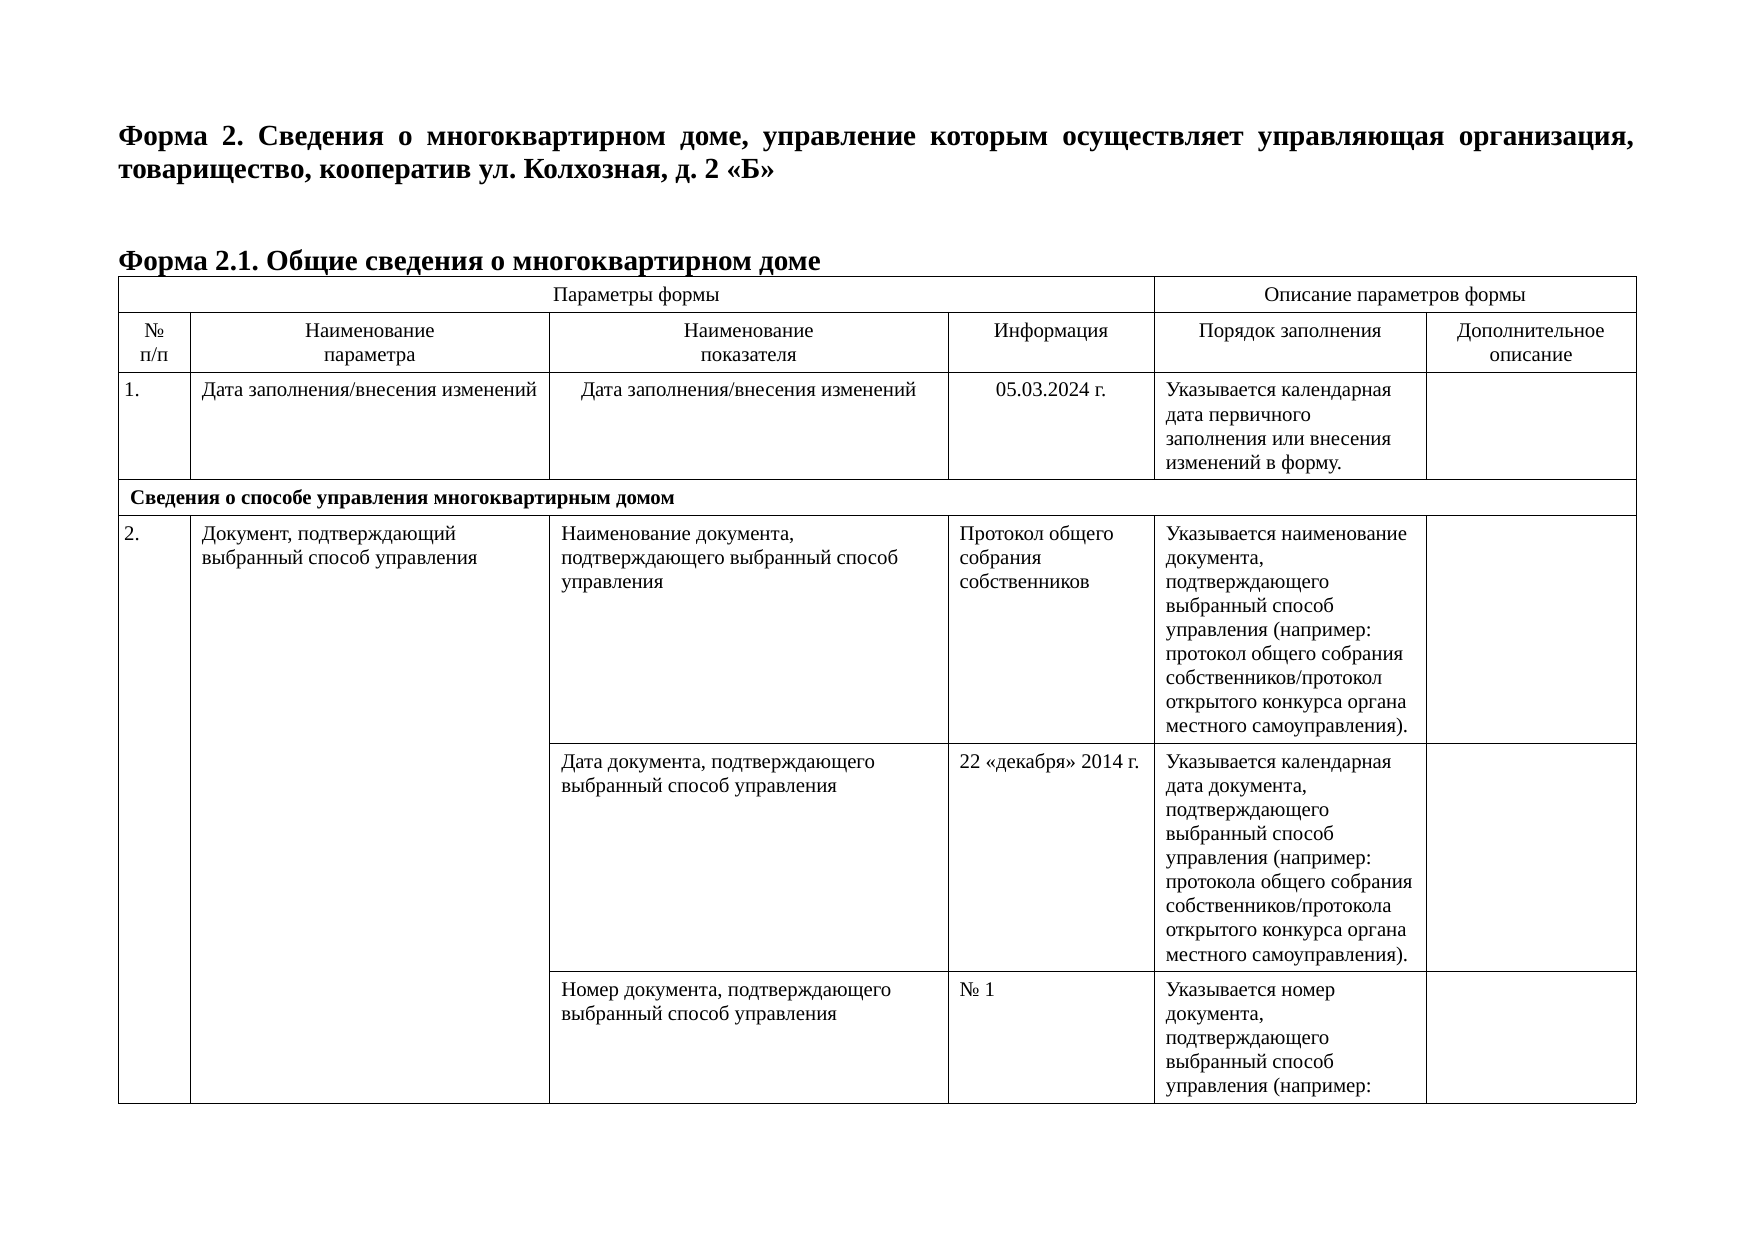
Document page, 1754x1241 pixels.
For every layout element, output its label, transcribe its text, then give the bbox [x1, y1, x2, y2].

table_cell Порядок заполнения [1155, 313, 1426, 372]
table_cell Дата заполнения/внесения изменений [550, 373, 948, 479]
table_header Параметры формы [119, 277, 1154, 312]
table_cell Указывается календарная дата документа, подтверждающего выбранный способ управления (например: протокола общего собрания собственников/протокола открытого конкурса органа местного самоуправления). [1155, 744, 1426, 971]
table_cell [1427, 972, 1636, 1103]
table_cell 05.03.2024 г. [949, 373, 1154, 479]
table_cell Указывается календарная дата первичного заполнения или внесения изменений в форму. [1155, 373, 1426, 479]
table_cell Наименование документа, подтверждающего выбранный способ управления [550, 516, 948, 743]
table_cell Протокол общего собрания собственников [949, 516, 1154, 743]
table_cell [1427, 373, 1636, 479]
table_cell 2. [119, 516, 190, 1103]
table_cell [1427, 744, 1636, 971]
table_cell № 1 [949, 972, 1154, 1103]
text Форма 2.1. Общие сведения о многоквартирном доме [118, 243, 1636, 276]
table_cell 1. [119, 373, 190, 479]
table_cell [1427, 516, 1636, 743]
table_cell Указывается наименование документа, подтверждающего выбранный способ управления (например: протокол общего собрания собственников/протокол открытого конкурса органа местного самоуправления). [1155, 516, 1426, 743]
table_cell Документ, подтверждающий выбранный способ управления [191, 516, 549, 1103]
table_cell Дата документа, подтверждающего выбранный способ управления [550, 744, 948, 971]
table_cell Информация [949, 313, 1154, 372]
table_cell Сведения о способе управления многоквартирным домом [119, 480, 1636, 515]
table_cell Дата заполнения/внесения изменений [191, 373, 549, 479]
table_cell Дополнительное описание [1427, 313, 1636, 372]
table_cell Указывается номер документа, подтверждающего выбранный способ управления (например: [1155, 972, 1426, 1103]
table_cell Наименование параметра [191, 313, 549, 372]
table_header Описание параметров формы [1155, 277, 1636, 312]
table_cell 22 «декабря» 2014 г. [949, 744, 1154, 971]
table_cell № п/п [119, 313, 190, 372]
table_cell Наименование показателя [550, 313, 948, 372]
table_cell Номер документа, подтверждающего выбранный способ управления [550, 972, 948, 1103]
text Форма 2. Сведения о многоквартирном доме, управление которым осуществляет управляющая организация, товарищество, кооператив ул. Колхозная, д. 2 «Б» [118, 118, 1636, 185]
